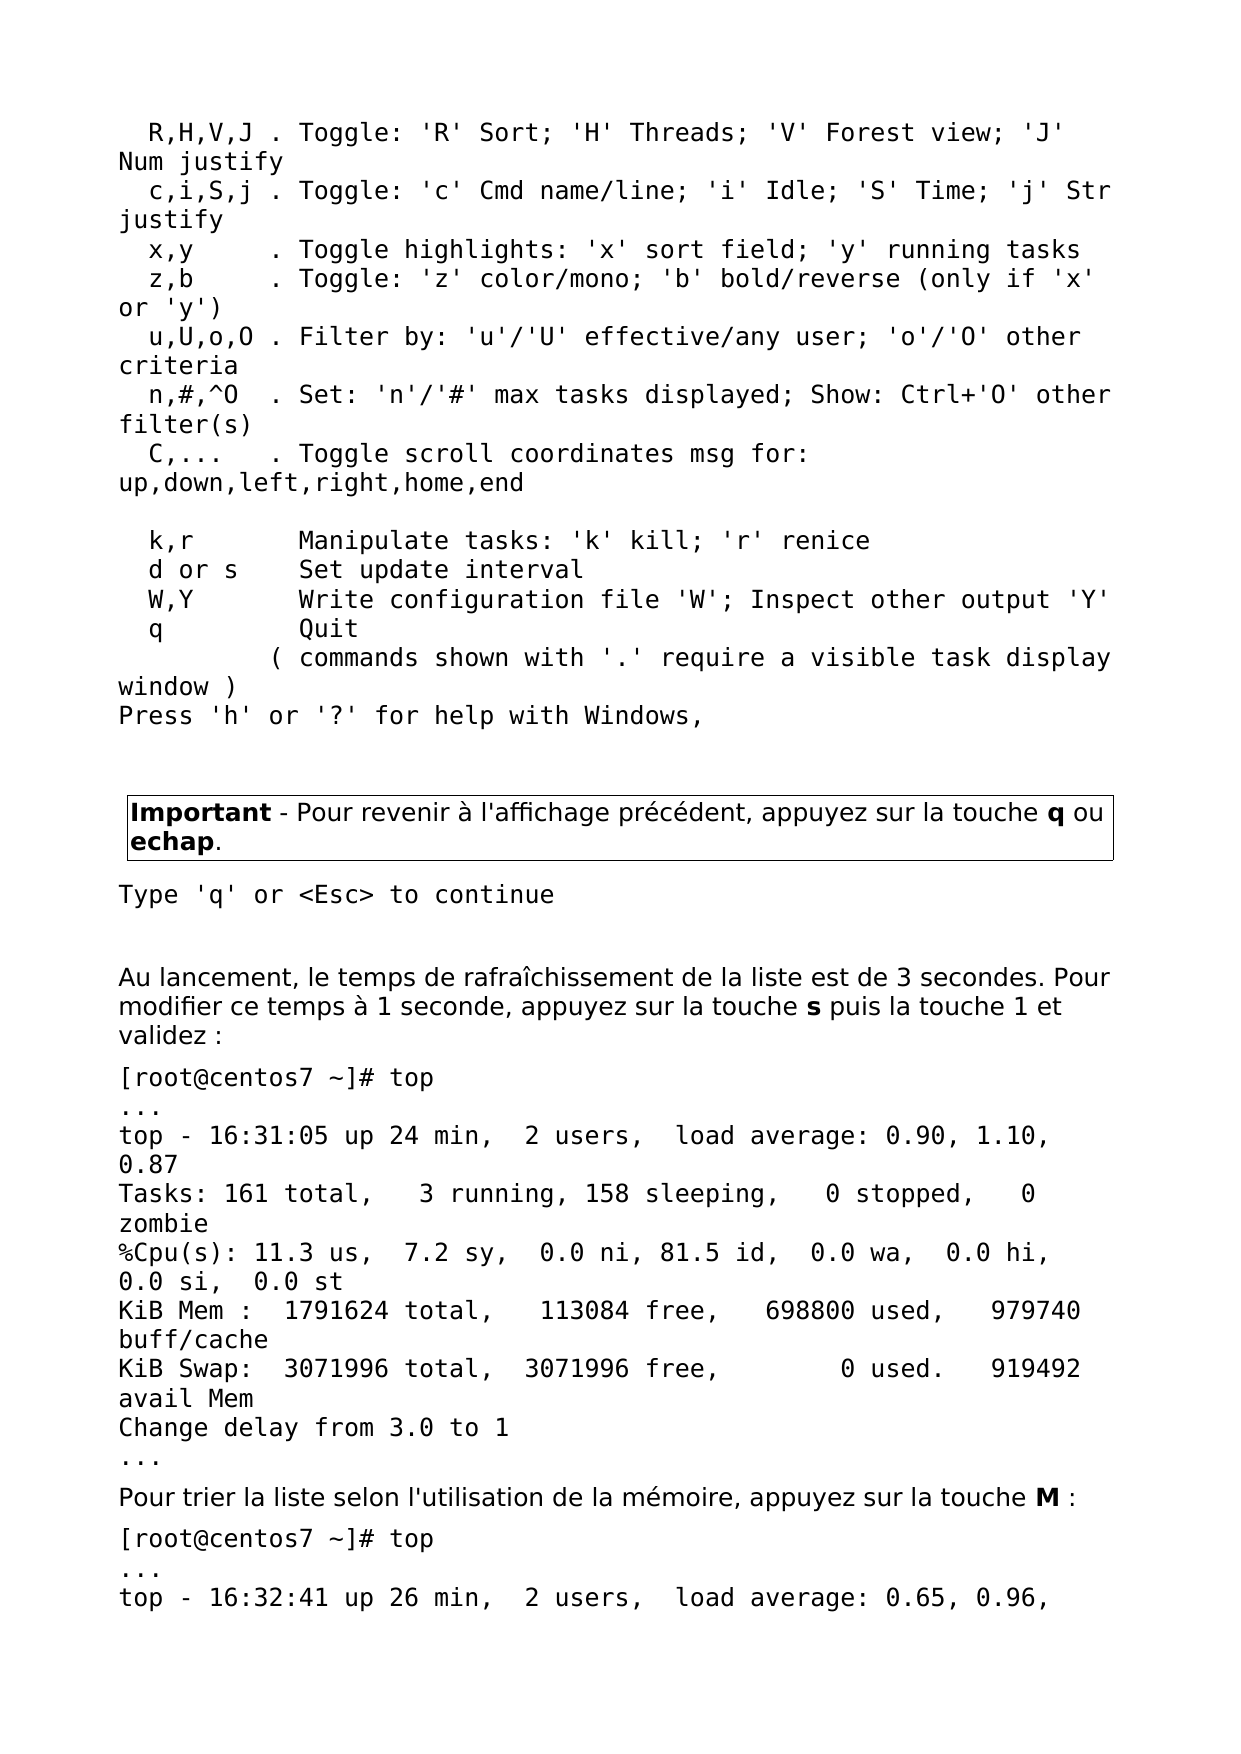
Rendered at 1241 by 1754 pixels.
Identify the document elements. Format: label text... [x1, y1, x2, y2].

table_header Important - Pour revenir à l'affichage précédent, appuyez sur la touche q ou echap. [128, 796, 1113, 859]
text Pour trier la liste selon l'utilisation de la mémoire, appuyez sur la touche M : [118, 1483, 1122, 1512]
text [root@centos7 ~]# top ... top - 16:31:05 up 24 min, 2 users, load average: 0.90, 1.10, 0.87 Tasks: 161 total, 3 running, 158 sleeping, 0 stopped, 0 zombie %Cpu(s): 11.3 us, 7.2 sy, 0.0 ni, 81.5 id, 0.0 wa, 0.0 hi, 0.0 si, 0.0 st KiB Mem : 1791624 total, 113084 free, 698800 used, 979740 buff/cache KiB Swap: 3071996 total, 3071996 free, 0 used. 919492 avail Mem Change delay from 3.0 to 1 ... [118, 1063, 1122, 1471]
text [root@centos7 ~]# top ... top - 16:32:41 up 26 min, 2 users, load average: 0.65, 0.96, [118, 1525, 1122, 1612]
text Type 'q' or <Esc> to continue [118, 868, 1122, 909]
text Au lancement, le temps de rafraîchissement de la liste est de 3 secondes. Pour modifier ce temps à 1 seconde, appuyez sur la touche s puis la touche 1 et validez : [118, 963, 1122, 1050]
text R,H,V,J . Toggle: 'R' Sort; 'H' Threads; 'V' Forest view; 'J' Num justify c,i,S,j . Toggle: 'c' Cmd name/line; 'i' Idle; 'S' Time; 'j' Str justify x,y . Toggle highlights: 'x' sort field; 'y' running tasks z,b . Toggle: 'z' color/mono; 'b' bold/reverse (only if 'x' or 'y') u,U,o,O . Filter by: 'u'/'U' effective/any user; 'o'/'O' other criteria n,#,^O . Set: 'n'/'#' max tasks displayed; Show: Ctrl+'O' other filter(s) C,... . Toggle scroll coordinates msg for: up,down,left,right,home,end k,r Manipulate tasks: 'k' kill; 'r' renice d or s Set update interval W,Y Write configuration file 'W'; Inspect other output 'Y' q Quit ( commands shown with '.' require a visible task display window ) Press 'h' or '?' for help with Windows, [118, 118, 1122, 772]
